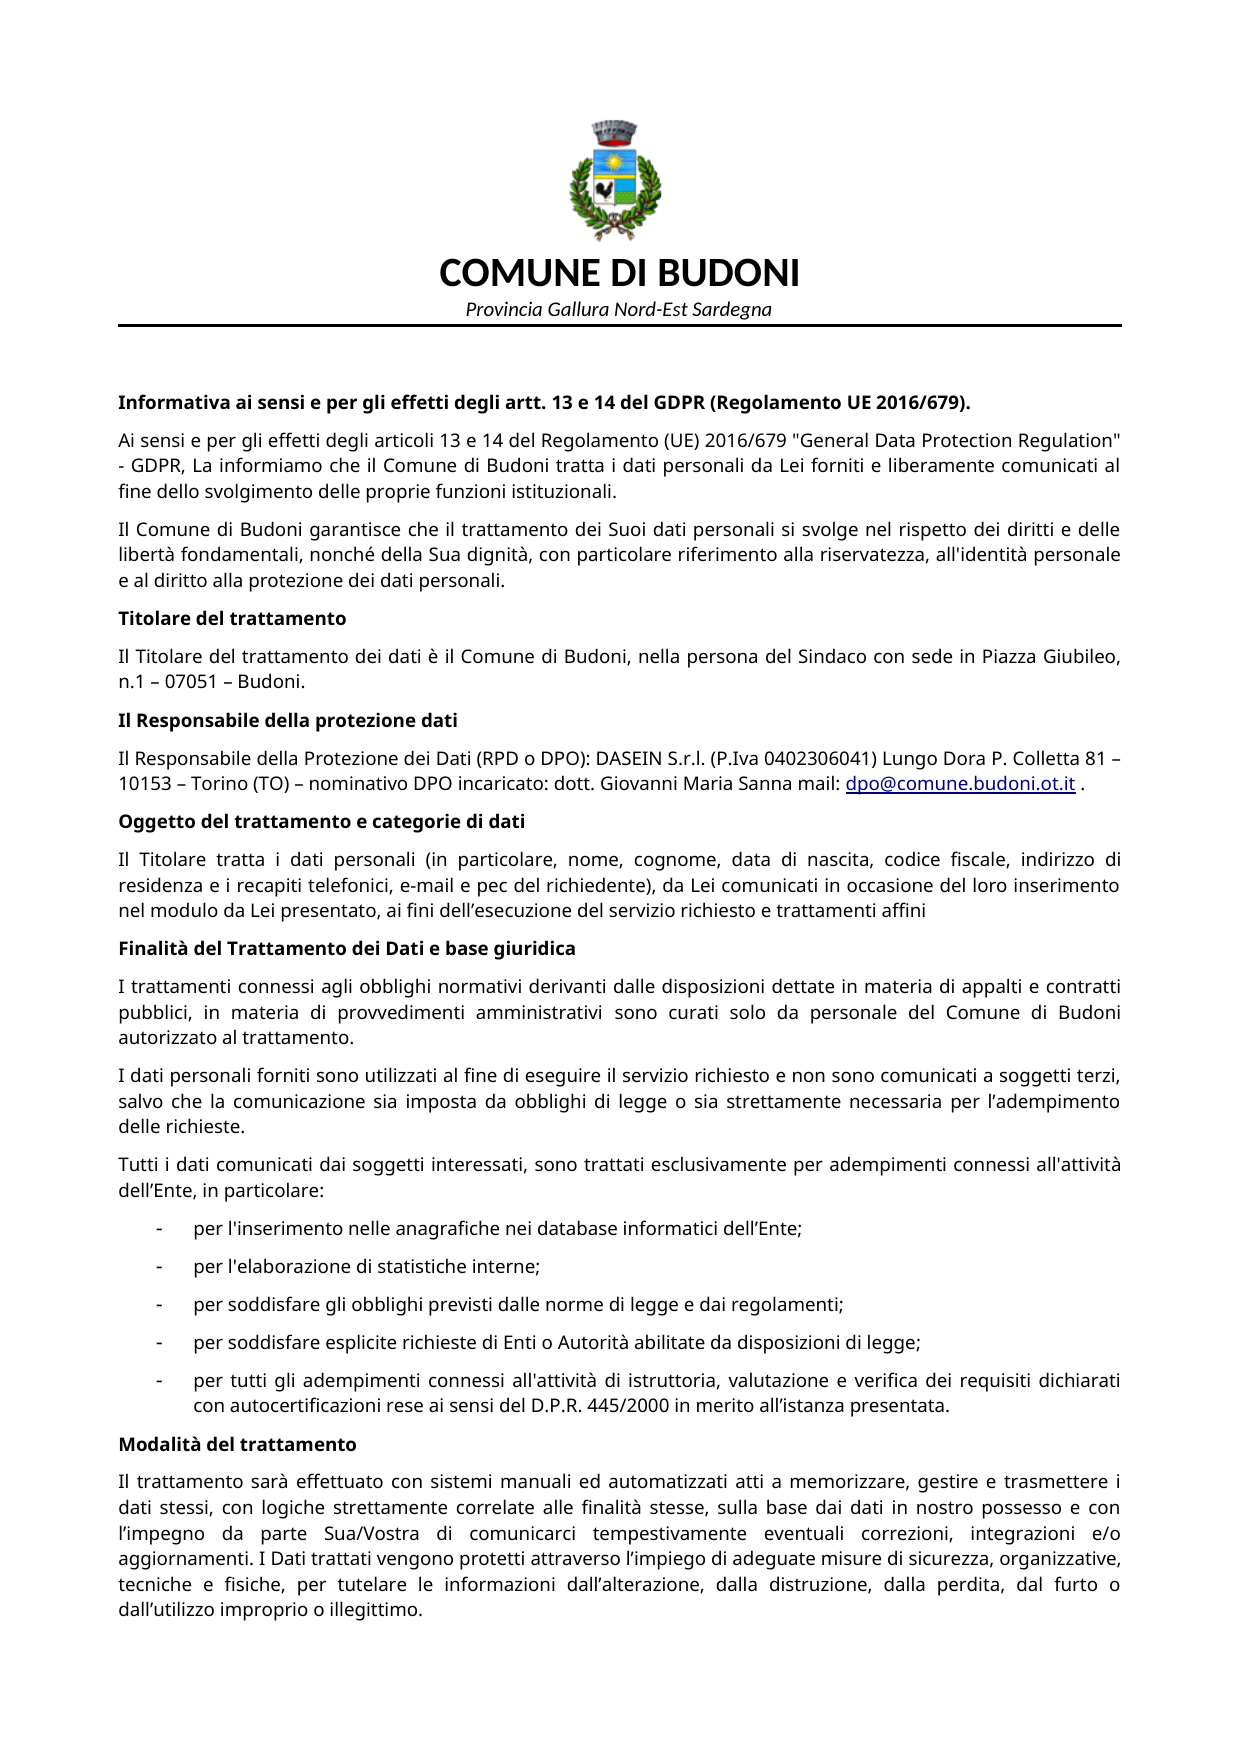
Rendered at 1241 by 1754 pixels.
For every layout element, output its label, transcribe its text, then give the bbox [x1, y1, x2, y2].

text Il trattamento sarà effettuato con sistemi manuali ed automatizzati atti a memorizzare, gestire e trasmettere i dati stessi, con logiche strettamente correlate alle finalità stesse, sulla base dai dati in nostro possesso e con l’impegno da parte Sua/Vostra di comunicarci tempestivamente eventuali correzioni, integrazioni e/o aggiornamenti. I Dati trattati vengono protetti attraverso l’impiego di adeguate misure di sicurezza, organizzative, tecniche e fisiche, per tutelare le informazioni dall’alterazione, dalla distruzione, dalla perdita, dal furto o dall’utilizzo improprio o illegittimo. [118, 1469, 1122, 1622]
list per l'inserimento nelle anagrafiche nei database informatici dell’Ente; [156, 1215, 1122, 1241]
text Modalità del trattamento [118, 1431, 1122, 1456]
text Tutti i dati comunicati dai soggetti interessati, sono trattati esclusivamente per adempimenti connessi all'attività dell’Ente, in particolare: [118, 1152, 1122, 1203]
text Oggetto del trattamento e categorie di dati [118, 808, 1122, 834]
text Ai sensi e per gli effetti degli articoli 13 e 14 del Regolamento (UE) 2016/679 "General Data Protection Regulation" - GDPR, La informiamo che il Comune di Budoni tratta i dati personali da Lei forniti e liberamente comunicati al fine dello svolgimento delle proprie funzioni istituzionali. [118, 427, 1122, 504]
list per tutti gli adempimenti connessi all'attività di istruttoria, valutazione e verifica dei requisiti dichiarati con autocertificazioni rese ai sensi del D.P.R. 445/2000 in merito all’istanza presentata. [156, 1367, 1122, 1418]
text Il Titolare tratta i dati personali (in particolare, nome, cognome, data di nascita, codice fiscale, indirizzo di residenza e i recapiti telefonici, e-mail e pec del richiedente), da Lei comunicati in occasione del loro inserimento nel modulo da Lei presentato, ai fini dell’esecuzione del servizio richiesto e trattamenti affini [118, 846, 1122, 923]
list per l'elaborazione di statistiche interne; [156, 1253, 1122, 1279]
list per soddisfare gli obblighi previsti dalle norme di legge e dai regolamenti; [156, 1291, 1122, 1317]
text Il Responsabile della Protezione dei Dati (RPD o DPO): DASEIN S.r.l. (P.Iva 0402306041) Lungo Dora P. Colletta 81 – 10153 – Torino (TO) – nominativo DPO incaricato: dott. Giovanni Maria Sanna mail: dpo@comune.budoni.ot.it . [118, 745, 1122, 796]
text I dati personali forniti sono utilizzati al fine di eseguire il servizio richiesto e non sono comunicati a soggetti terzi, salvo che la comunicazione sia imposta da obblighi di legge o sia strettamente necessaria per l’adempimento delle richieste. [118, 1063, 1122, 1139]
text Il Titolare del trattamento dei dati è il Comune di Budoni, nella persona del Sindaco con sede in Piazza Giubileo, n.1 – 07051 – Budoni. [118, 643, 1122, 694]
list per soddisfare esplicite richieste di Enti o Autorità abilitate da disposizioni di legge; [156, 1329, 1122, 1355]
text I trattamenti connessi agli obblighi normativi derivanti dalle disposizioni dettate in materia di appalti e contratti pubblici, in materia di provvedimenti amministrativi sono curati solo da personale del Comune di Budoni autorizzato al trattamento. [118, 973, 1122, 1050]
text Titolare del trattamento [118, 605, 1122, 631]
text Informativa ai sensi e per gli effetti degli artt. 13 e 14 del GDPR (Regolamento UE 2016/679). [118, 389, 1122, 415]
text Finalità del Trattamento dei Dati e base giuridica [118, 936, 1122, 961]
text Il Comune di Budoni garantisce che il trattamento dei Suoi dati personali si svolge nel rispetto dei diritti e delle libertà fondamentali, nonché della Sua dignità, con particolare riferimento alla riservatezza, all'identità personale e al diritto alla protezione dei dati personali. [118, 516, 1122, 593]
text Il Responsabile della protezione dati [118, 707, 1122, 732]
